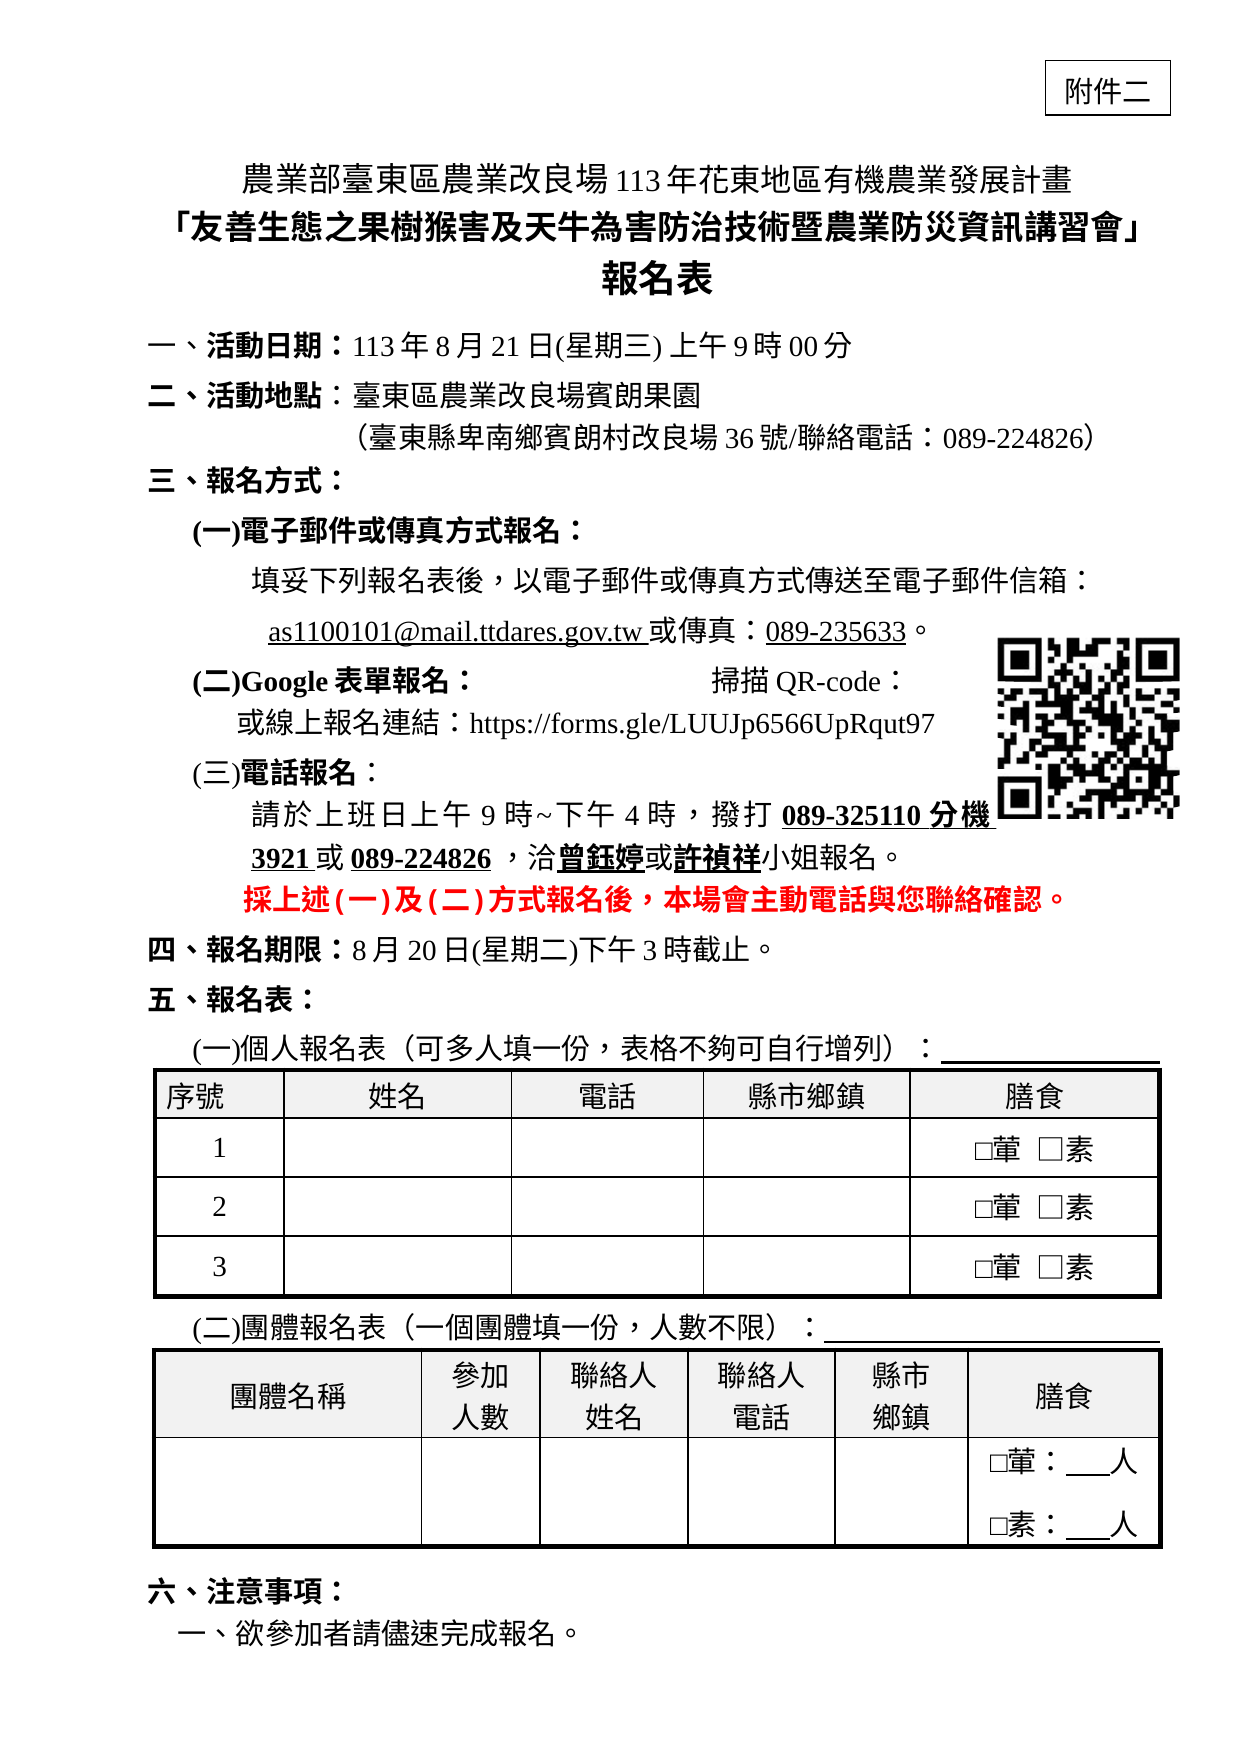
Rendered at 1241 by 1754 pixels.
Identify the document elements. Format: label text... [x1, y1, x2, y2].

text 四、報名期限：8月20日(星期二)下午3時截止。 [148, 927, 1167, 969]
table_cell 3 [157, 1237, 283, 1294]
table_header 縣市 鄉鎮 [836, 1352, 967, 1437]
table_cell □葷 □素 [911, 1119, 1157, 1176]
text (二)Google表單報名： 掃描QR-code： [148, 657, 1046, 700]
table_cell [422, 1438, 539, 1544]
table_cell [285, 1237, 511, 1294]
text 一、欲參加者請儘速完成報名。 [177, 1610, 1167, 1653]
table_cell [704, 1237, 909, 1294]
table_cell 1 [157, 1119, 283, 1176]
table_cell [704, 1178, 909, 1235]
table_cell [285, 1119, 511, 1176]
table_cell [704, 1119, 909, 1176]
table_cell [285, 1178, 511, 1235]
text 「友善生態之果樹猴害及天牛為害防治技術暨農業防災資訊講習會」 [148, 201, 1167, 249]
text 採上述(一)及(二)方式報名後，本場會主動電話與您聯絡確認。 [147, 877, 1167, 919]
table_cell 2 [157, 1178, 283, 1235]
text 三、報名方式： [148, 457, 1167, 500]
text (二)團體報名表（一個團體填一份，人數不限）： [148, 1305, 1167, 1347]
table_cell [512, 1119, 703, 1176]
table_cell [836, 1438, 967, 1544]
text (三)電話報名： [148, 750, 1042, 792]
text 二、活動地點：臺東區農業改良場賓朗果園 [148, 373, 1167, 415]
text 六、注意事項： [148, 1568, 1167, 1610]
table_header 聯絡人 電話 [689, 1352, 834, 1437]
text 請於上班日上午9時~下午4時，撥打089-325110分機3921或089-224826 ，洽曾鈺婷或許禎祥小姐報名。 [251, 792, 1167, 877]
text (一)電子郵件或傳真方式報名： [148, 507, 1167, 550]
table_header 序號 [157, 1072, 283, 1117]
table_cell [156, 1438, 421, 1544]
text 報名表 [148, 249, 1167, 303]
text 附件二 [1061, 69, 1155, 107]
text as1100101@mail.ttdares.gov.tw或傳真：089-235633。 [148, 607, 1167, 650]
text 一、活動日期：113年8月21日(星期三) 上午9時00分 [148, 323, 1167, 365]
table_cell [541, 1438, 687, 1544]
text （臺東縣卑南鄉賓朗村改良場36號/聯絡電話：089-224826） [148, 415, 1167, 457]
text 農業部臺東區農業改良場113年花東地區有機農業發展計畫 [148, 153, 1167, 201]
text (一)個人報名表（可多人填一份，表格不夠可自行增列）： [148, 1025, 1167, 1067]
table_header 姓名 [285, 1072, 511, 1117]
table_header 團體名稱 [156, 1352, 421, 1437]
table_header 膳食 [969, 1352, 1158, 1437]
table_cell [689, 1438, 834, 1544]
table_cell □葷 □素 [911, 1237, 1157, 1294]
text 五、報名表： [148, 977, 1167, 1019]
table_cell □葷： 人 □素： 人 [969, 1438, 1158, 1544]
table_header 參加 人數 [422, 1352, 539, 1437]
table_header 縣市鄉鎮 [704, 1072, 909, 1117]
text 或線上報名連結：https://forms.gle/LUUJp6566UpRqut97 [148, 700, 1021, 742]
table_header 膳食 [911, 1072, 1157, 1117]
table_cell □葷 □素 [911, 1178, 1157, 1235]
table_header 聯絡人 姓名 [541, 1352, 687, 1437]
table_cell [512, 1178, 703, 1235]
text 填妥下列報名表後，以電子郵件或傳真方式傳送至電子郵件信箱： [148, 557, 1167, 600]
table_header 電話 [512, 1072, 703, 1117]
table_cell [512, 1237, 703, 1294]
